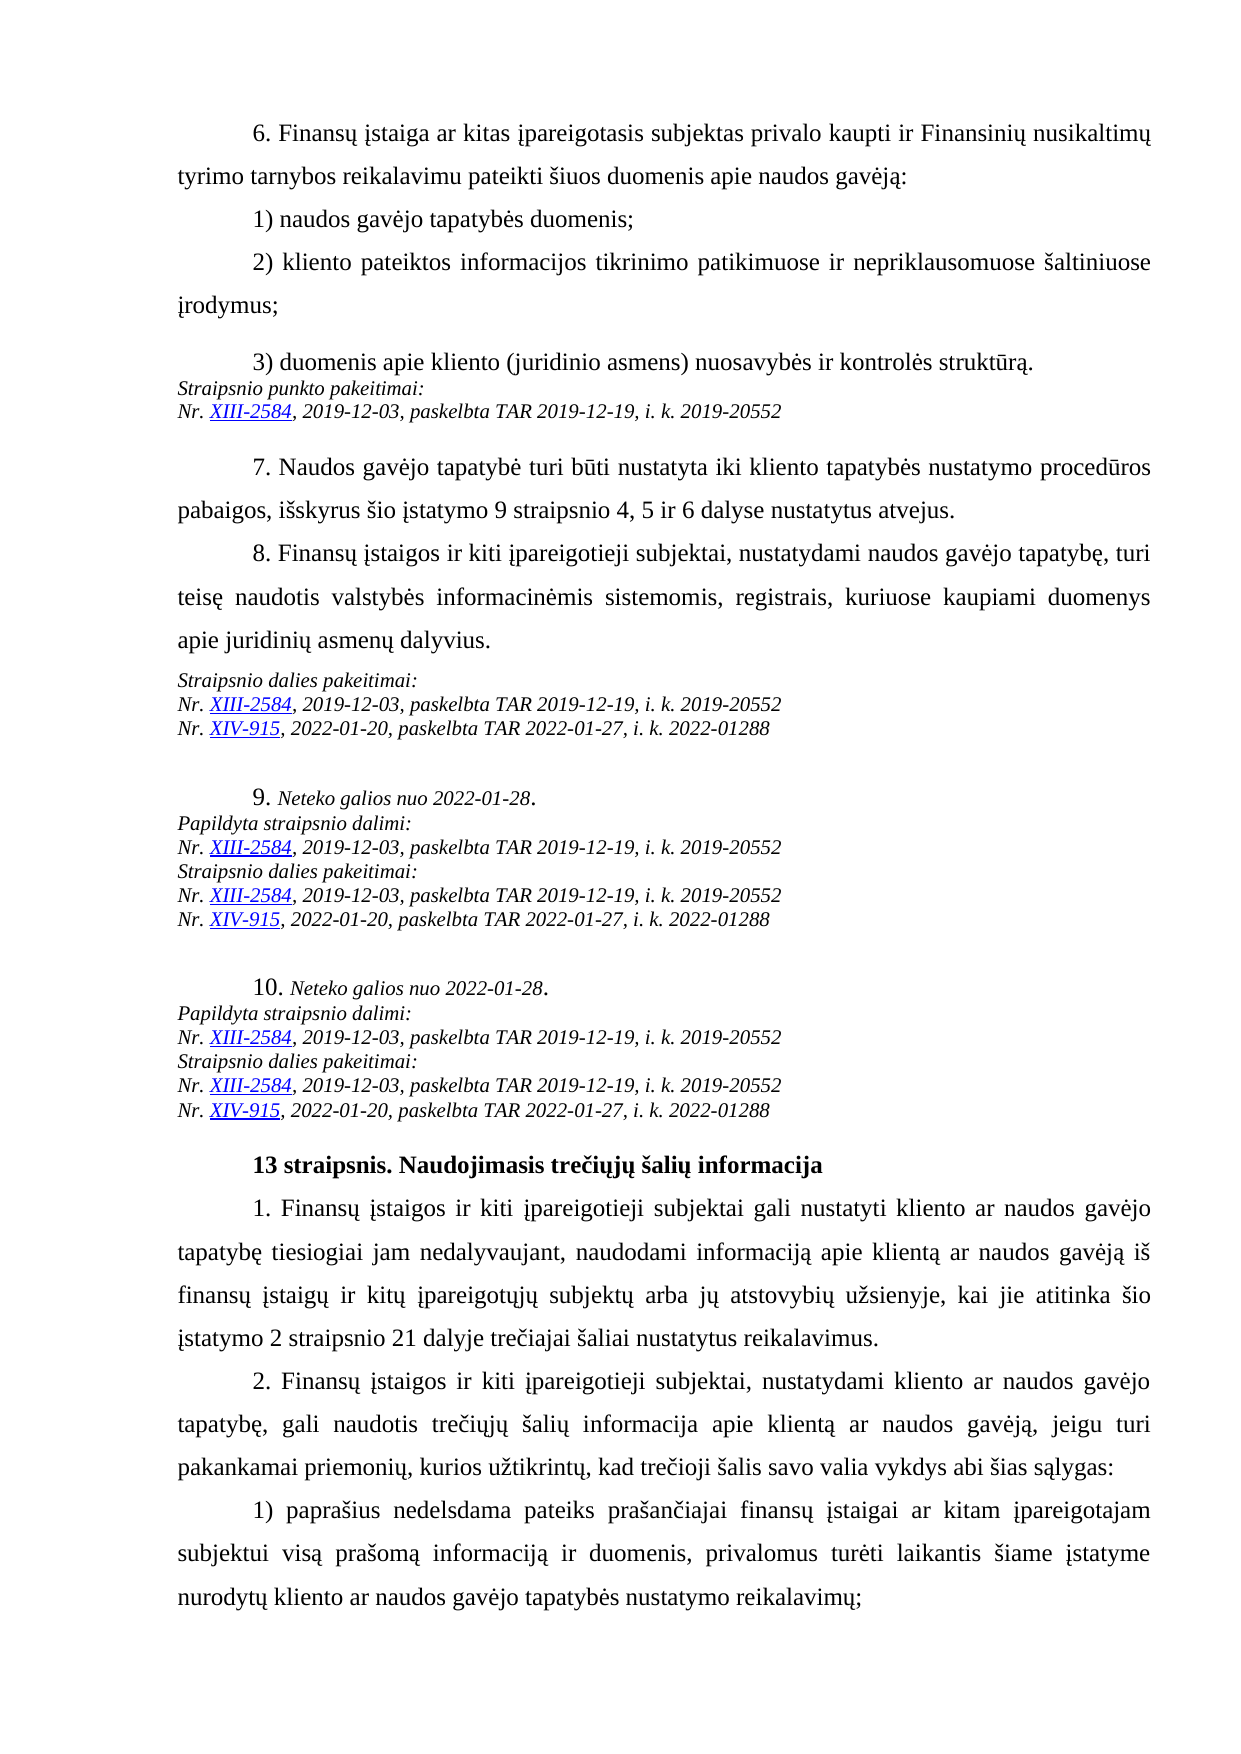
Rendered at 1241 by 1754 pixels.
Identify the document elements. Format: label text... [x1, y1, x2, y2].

text Straipsnio dalies pakeitimai: [177, 859, 1152, 883]
text Nr. XIII-2584, 2019-12-03, paskelbta TAR 2019-12-19, i. k. 2019-20552 [177, 834, 1152, 859]
text 10. Neteko galios nuo 2022-01-28. [177, 959, 1152, 1001]
text 9. Neteko galios nuo 2022-01-28. [177, 769, 1152, 811]
text Nr. XIV-915, 2022-01-20, paskelbta TAR 2022-01-27, i. k. 2022-01288 [177, 716, 1152, 740]
text Straipsnio dalies pakeitimai: [177, 1049, 1152, 1073]
text Papildyta straipsnio dalimi: [177, 811, 1152, 834]
text Nr. XIV-915, 2022-01-20, paskelbta TAR 2022-01-27, i. k. 2022-01288 [177, 1097, 1152, 1122]
text 8. Finansų įstaigos ir kiti įpareigotieji subjektai, nustatydami naudos gavėjo tapatybę, turi teisę naudotis valstybės informacinėmis sistemomis, registrais, kuriuose kaupiami duomenys apie juridinių asmenų dalyvius. [177, 538, 1152, 653]
text Nr. XIV-915, 2022-01-20, paskelbta TAR 2022-01-27, i. k. 2022-01288 [177, 907, 1152, 931]
text Straipsnio punkto pakeitimai: [177, 375, 1152, 399]
text Papildyta straipsnio dalimi: [177, 1001, 1152, 1025]
text Nr. XIII-2584, 2019-12-03, paskelbta TAR 2019-12-19, i. k. 2019-20552 [177, 399, 1152, 423]
text 3) duomenis apie kliento (juridinio asmens) nuosavybės ir kontrolės struktūrą. [177, 334, 1152, 375]
text 6. Finansų įstaiga ar kitas įpareigotasis subjektas privalo kaupti ir Finansinių nusikaltimų tyrimo tarnybos reikalavimu pateikti šiuos duomenis apie naudos gavėją: [177, 118, 1152, 190]
text 13 straipsnis. Naudojimasis trečiųjų šalių informacija [177, 1150, 1152, 1179]
text 7. Naudos gavėjo tapatybė turi būti nustatyta iki kliento tapatybės nustatymo procedūros pabaigos, išskyrus šio įstatymo 9 straipsnio 4, 5 ir 6 dalyse nustatytus atvejus. [177, 452, 1152, 524]
text 1) naudos gavėjo tapatybės duomenis; [177, 204, 1152, 233]
text 2) kliento pateiktos informacijos tikrinimo patikimuose ir nepriklausomuose šaltiniuose įrodymus; [177, 247, 1152, 319]
text Nr. XIII-2584, 2019-12-03, paskelbta TAR 2019-12-19, i. k. 2019-20552 [177, 692, 1152, 716]
text Straipsnio dalies pakeitimai: [177, 668, 1152, 692]
text Nr. XIII-2584, 2019-12-03, paskelbta TAR 2019-12-19, i. k. 2019-20552 [177, 1025, 1152, 1049]
text 1) paprašius nedelsdama pateiks prašančiajai finansų įstaigai ar kitam įpareigotajam subjektui visą prašomą informaciją ir duomenis, privalomus turėti laikantis šiame įstatyme nurodytų kliento ar naudos gavėjo tapatybės nustatymo reikalavimų; [177, 1495, 1152, 1610]
text Nr. XIII-2584, 2019-12-03, paskelbta TAR 2019-12-19, i. k. 2019-20552 [177, 883, 1152, 907]
text Nr. XIII-2584, 2019-12-03, paskelbta TAR 2019-12-19, i. k. 2019-20552 [177, 1073, 1152, 1097]
text 2. Finansų įstaigos ir kiti įpareigotieji subjektai, nustatydami kliento ar naudos gavėjo tapatybę, gali naudotis trečiųjų šalių informacija apie klientą ar naudos gavėją, jeigu turi pakankamai priemonių, kurios užtikrintų, kad trečioji šalis savo valia vykdys abi šias sąlygas: [177, 1366, 1152, 1481]
text 1. Finansų įstaigos ir kiti įpareigotieji subjektai gali nustatyti kliento ar naudos gavėjo tapatybę tiesiogiai jam nedalyvaujant, naudodami informaciją apie klientą ar naudos gavėją iš finansų įstaigų ir kitų įpareigotųjų subjektų arba jų atstovybių užsienyje, kai jie atitinka šio įstatymo 2 straipsnio 21 dalyje trečiajai šaliai nustatytus reikalavimus. [177, 1193, 1152, 1352]
